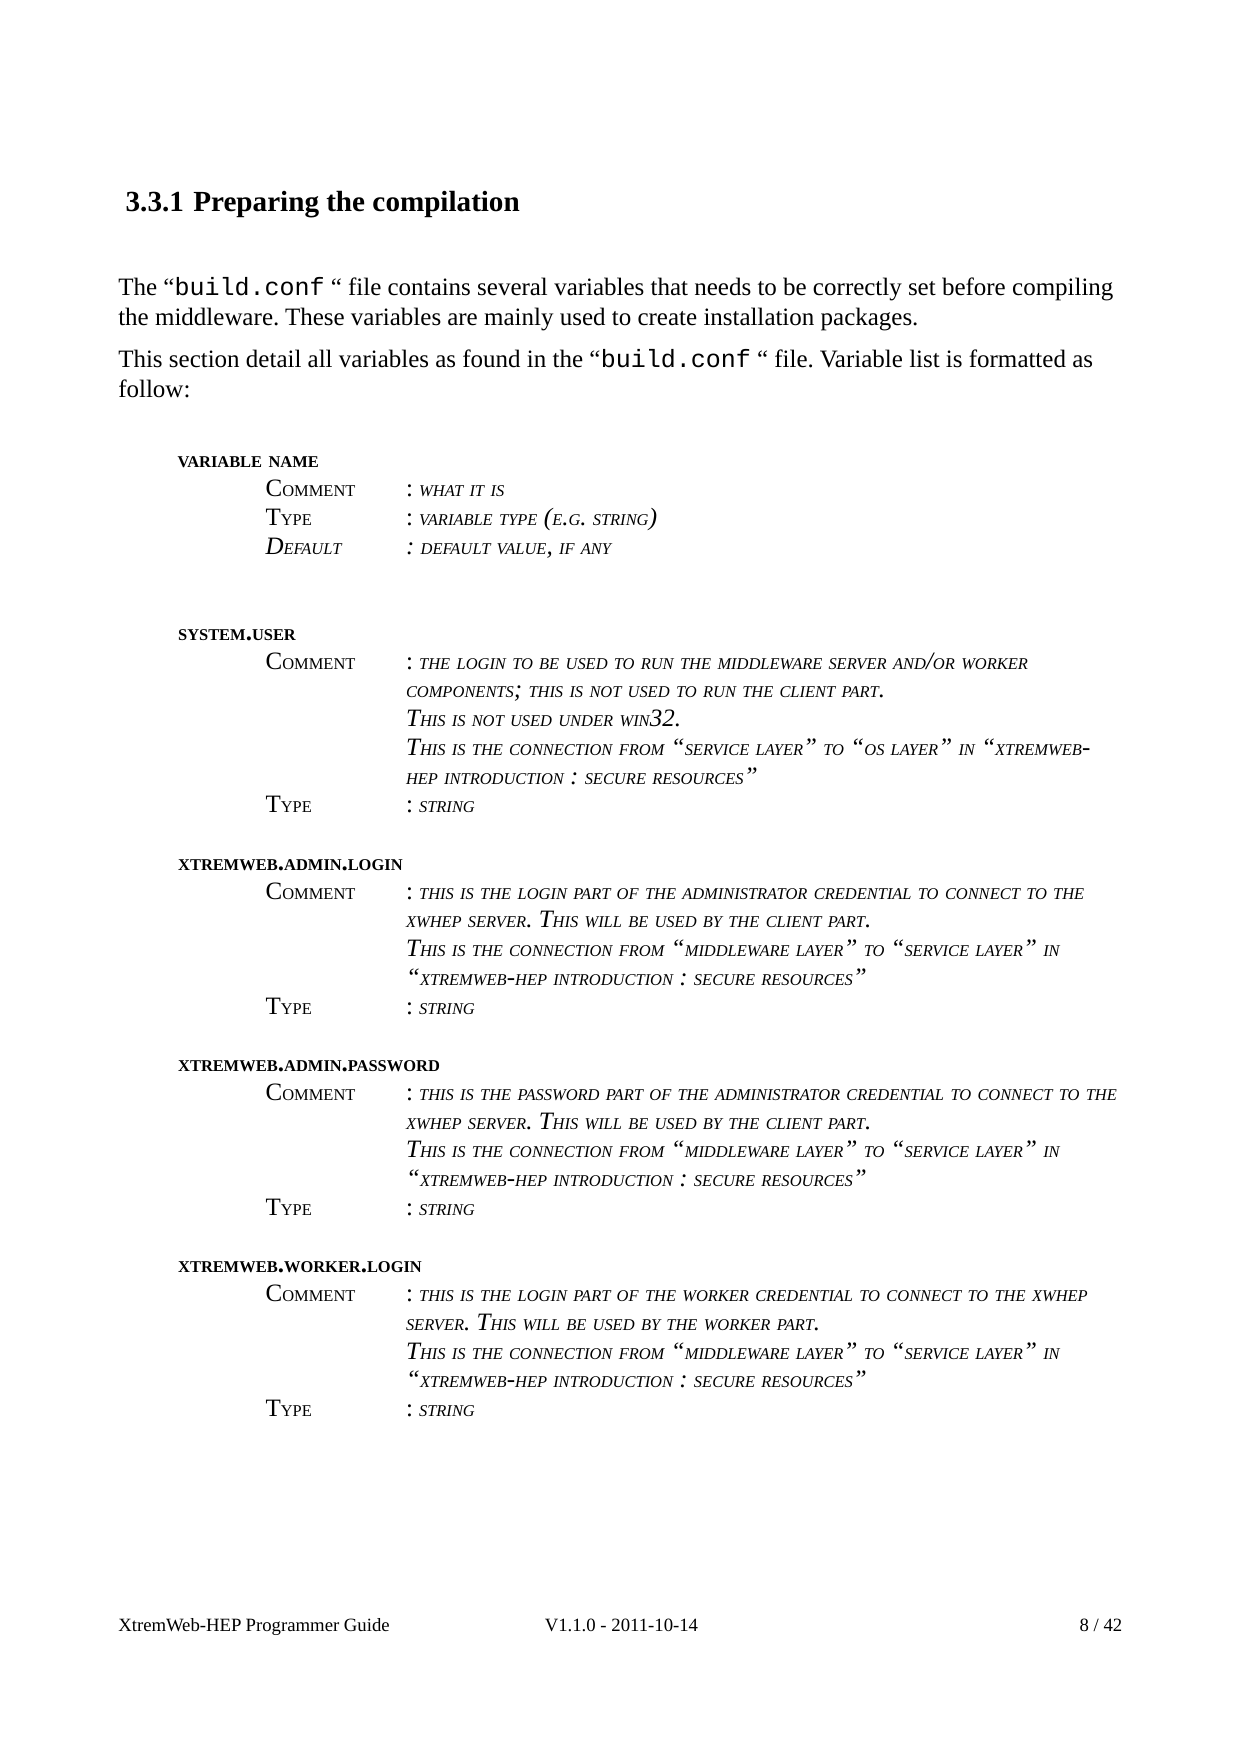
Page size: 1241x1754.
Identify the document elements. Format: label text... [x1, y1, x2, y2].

text system.user [178, 617, 1122, 646]
text The “build.conf “ file contains several variables that needs to be correctly set before compiling the middleware. These variables are mainly used to create installation packages. [118, 272, 1122, 331]
text Type : string [265, 789, 1122, 818]
text xtremweb.admin.login [178, 847, 1122, 876]
text Comment : this is the login part of the administrator credential to connect to the xwhep server. This will be used by the client part. This is the connection from “middleware layer” to “service layer” in “xtremweb-hep introduction : secure resources” [265, 876, 1122, 991]
text Type : string [265, 1192, 1122, 1221]
text variable name [177, 444, 1122, 473]
text Type : string [265, 991, 1122, 1019]
text xtremweb.admin.password [178, 1048, 1122, 1077]
text Comment : the login to be used to run the middleware server and/or worker components; this is not used to run the client part. This is not used under win32. This is the connection from “service layer” to “os layer” in “xtremweb-hep introduction : secure resources” [265, 646, 1122, 789]
text Comment : this is the login part of the worker credential to connect to the xwhep server. This will be used by the worker part. This is the connection from “middleware layer” to “service layer” in “xtremweb-hep introduction : secure resources” [265, 1278, 1122, 1393]
text Type : string [265, 1393, 1122, 1422]
text Type : variable type (e.g. string) [265, 502, 1122, 531]
text Comment : what it is [265, 473, 1122, 502]
text xtremweb.worker.login [178, 1249, 1122, 1278]
text This section detail all variables as found in the “build.conf “ file. Variable list is formatted as follow: [118, 344, 1122, 403]
text Comment : this is the password part of the administrator credential to connect to the xwhep server. This will be used by the client part. This is the connection from “middleware layer” to “service layer” in “xtremweb-hep introduction : secure resources” [265, 1077, 1122, 1192]
text Default : default value, if any [265, 531, 1122, 559]
subtitle Preparing the compilation [118, 184, 1122, 218]
